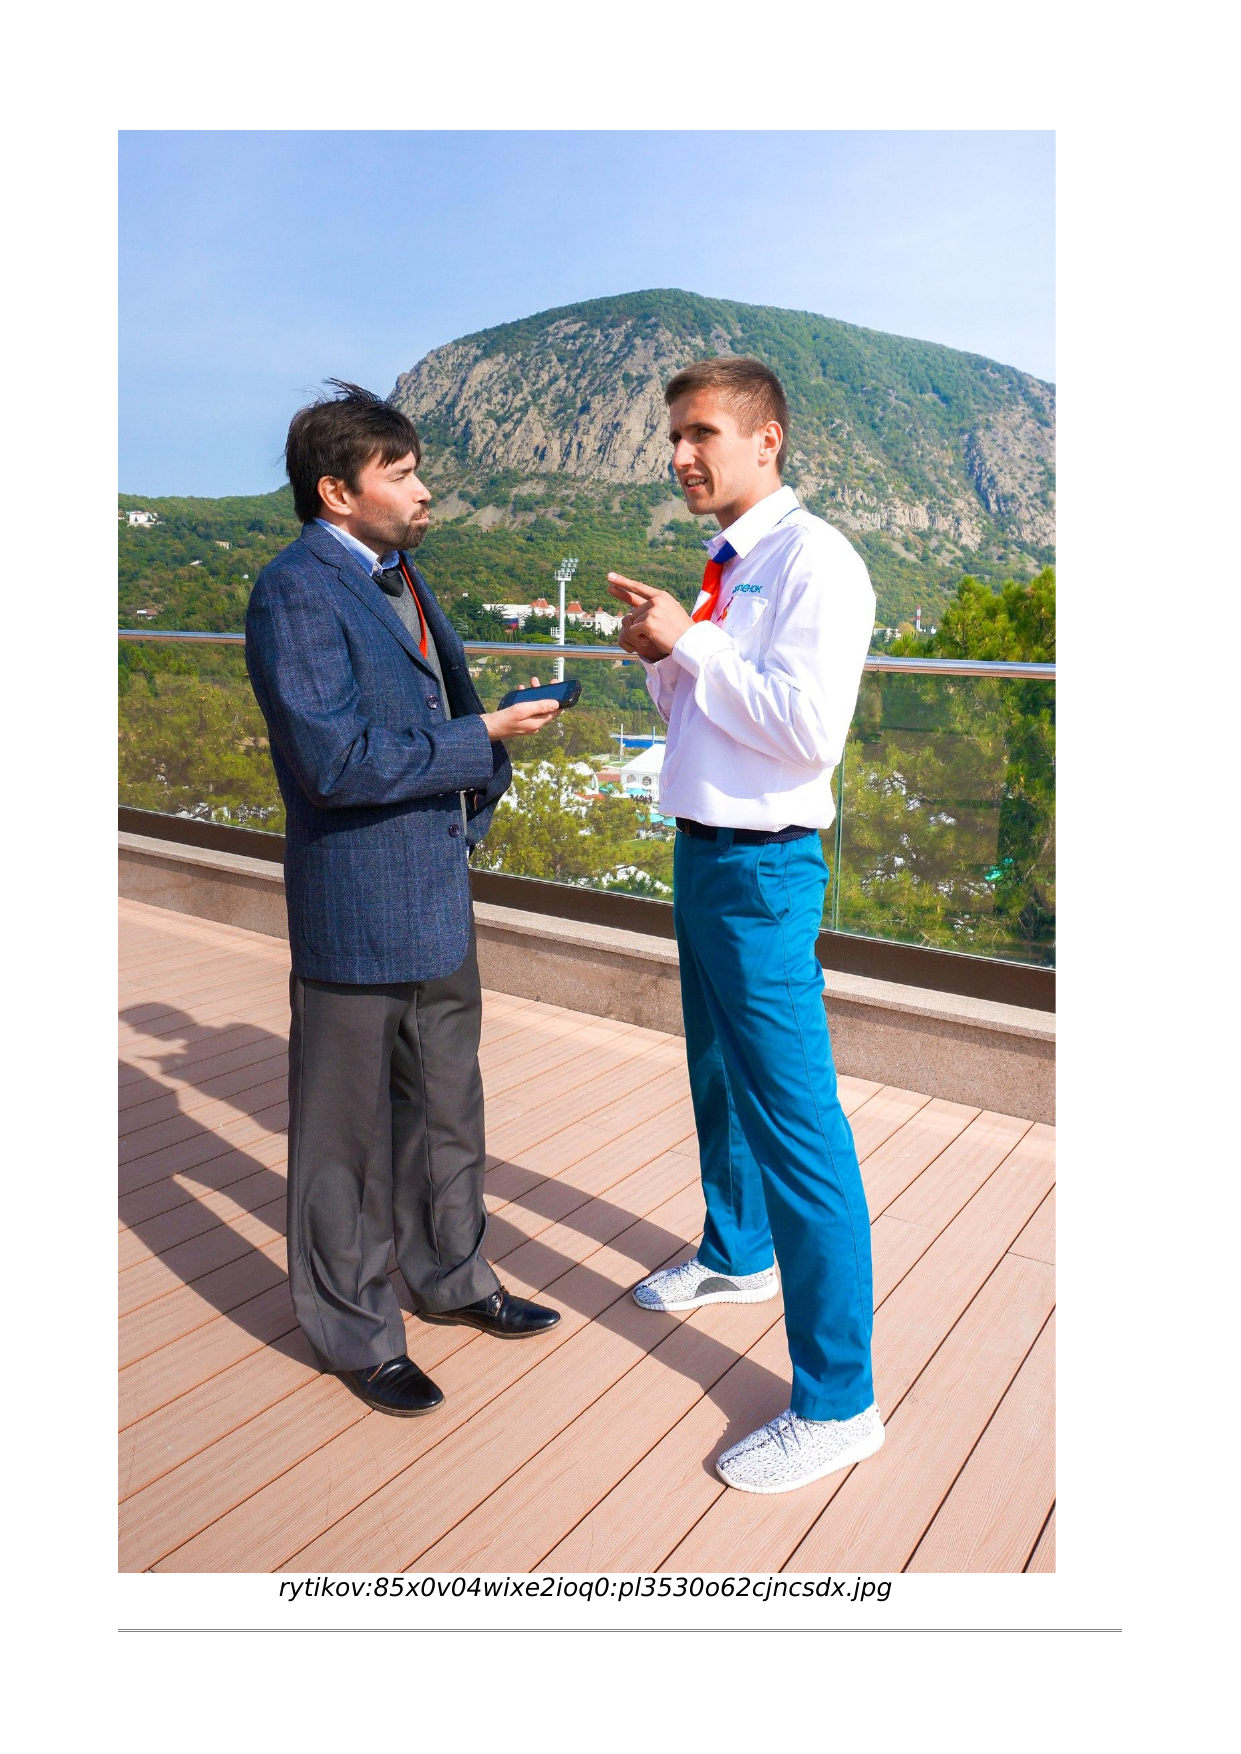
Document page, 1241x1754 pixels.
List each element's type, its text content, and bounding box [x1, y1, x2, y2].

text rytikov:85x0v04wixe2ioq0:pl3530o62cjncsdx.jpg [118, 1573, 1056, 1602]
picture [118, 130, 1056, 1573]
